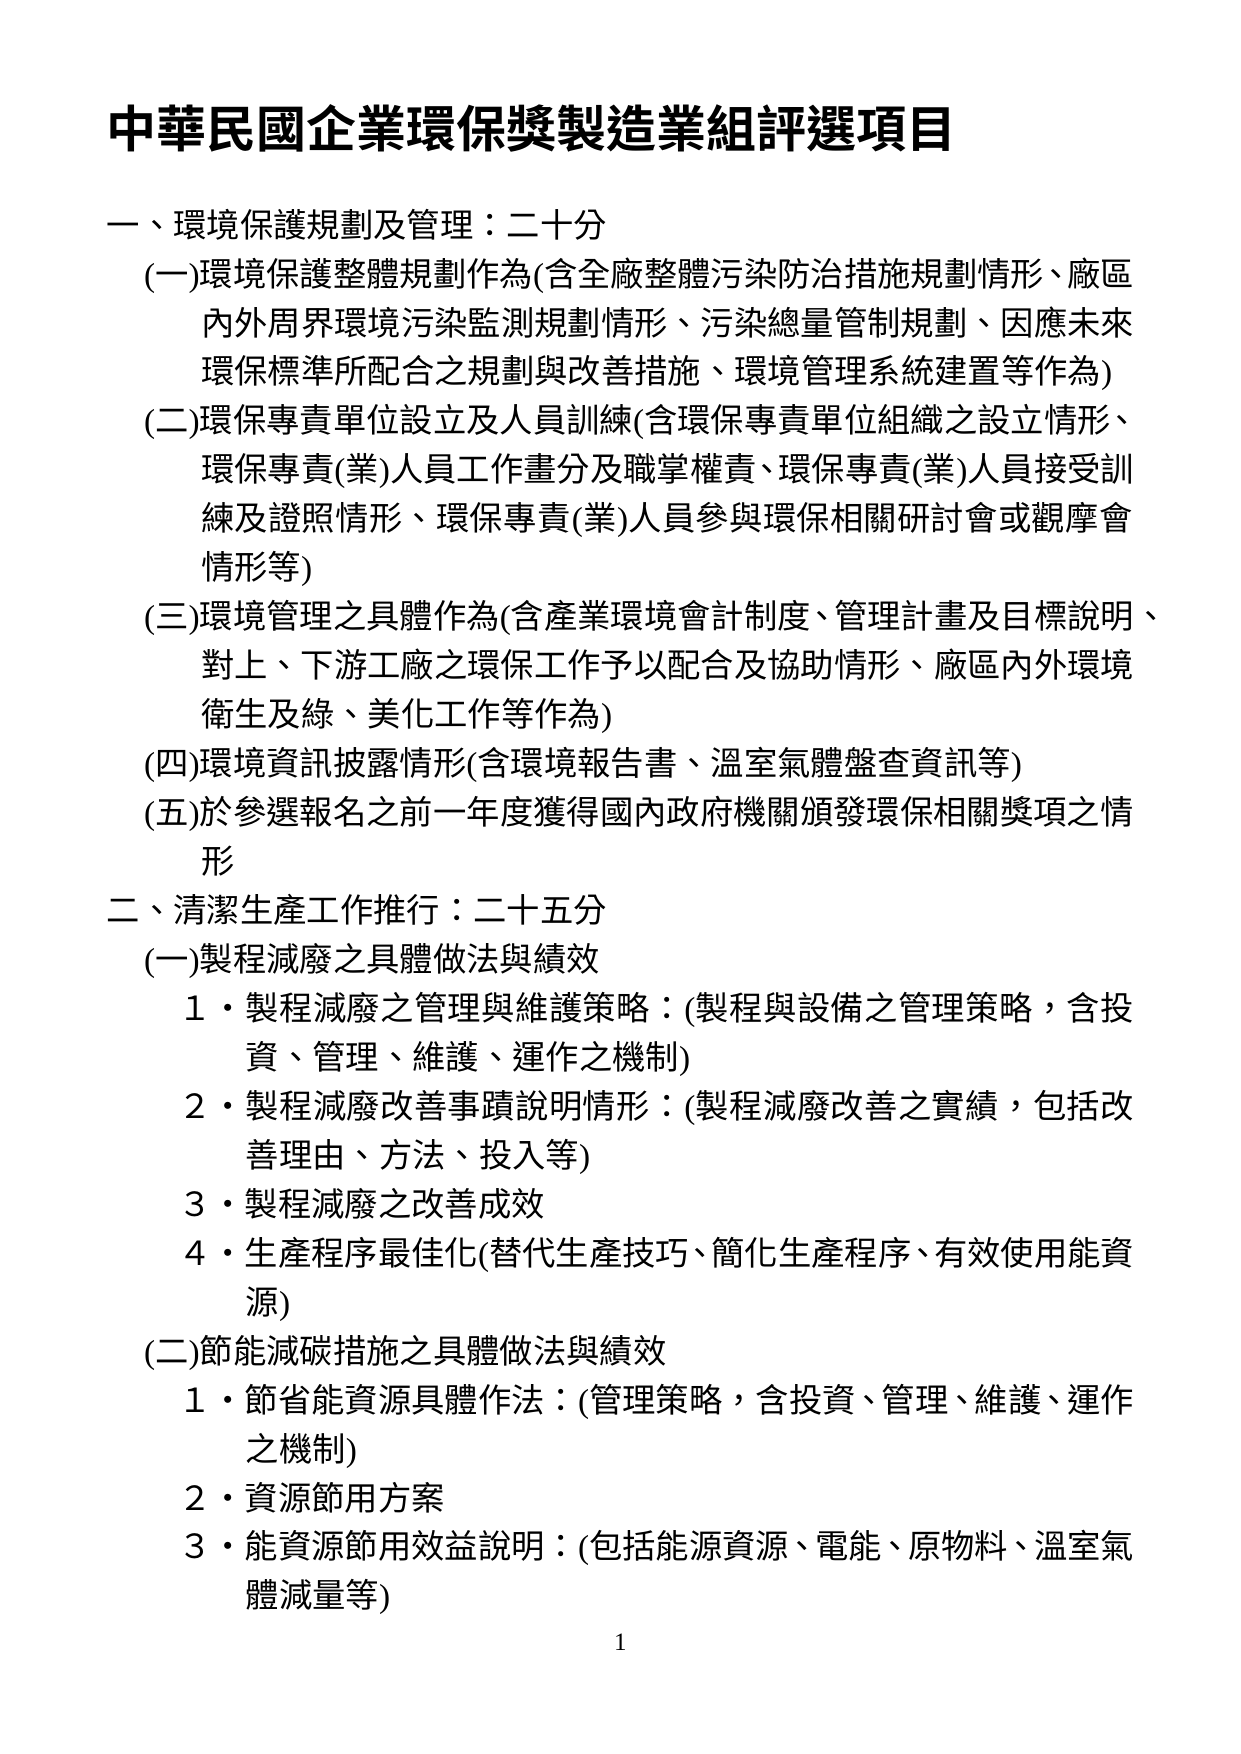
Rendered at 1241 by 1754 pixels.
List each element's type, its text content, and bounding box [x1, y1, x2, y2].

text (四)環境資訊披露情形(含環境報告書、溫室氣體盤查資訊等) [144, 736, 1134, 785]
text ４‧生產程序最佳化(替代生產技巧、簡化生產程序、有效使用能資源) [178, 1226, 1134, 1324]
text (一)環境保護整體規劃作為(含全廠整體污染防治措施規劃情形、廠區內外周界環境污染監測規劃情形、污染總量管制規劃、因應未來環保標準所配合之規劃與改善措施、環境管理系統建置等作為) [144, 247, 1134, 394]
text 一、環境保護規劃及管理：二十分 [106, 198, 1134, 247]
text ３‧能資源節用效益說明：(包括能源資源、電能、原物料、溫室氣體減量等) [178, 1520, 1134, 1618]
text ２‧資源節用方案 [178, 1471, 1134, 1520]
text １‧製程減廢之管理與維護策略：(製程與設備之管理策略，含投資、管理、維護、運作之機制) [178, 981, 1134, 1079]
text (五)於參選報名之前一年度獲得國內政府機關頒發環保相關獎項之情形 [144, 785, 1134, 883]
text ２‧製程減廢改善事蹟說明情形：(製程減廢改善之實績，包括改善理由、方法、投入等) [178, 1079, 1134, 1177]
text (二)節能減碳措施之具體做法與績效 [144, 1324, 1134, 1373]
text 中華民國企業環保獎製造業組評選項目 [106, 89, 1134, 162]
text ３‧製程減廢之改善成效 [178, 1177, 1134, 1226]
text １‧節省能資源具體作法：(管理策略，含投資、管理、維護、運作之機制) [178, 1373, 1134, 1471]
text (二)環保專責單位設立及人員訓練(含環保專責單位組織之設立情形、環保專責(業)人員工作畫分及職掌權責、環保專責(業)人員接受訓練及證照情形、環保專責(業)人員參與環保相關研討會或觀摩會情形等) [144, 394, 1134, 589]
text (三)環境管理之具體作為(含產業環境會計制度、管理計畫及目標說明、對上、下游工廠之環保工作予以配合及協助情形、廠區內外環境衛生及綠、美化工作等作為) [144, 589, 1134, 736]
text (一)製程減廢之具體做法與績效 [144, 932, 1134, 981]
text 二、清潔生產工作推行：二十五分 [106, 883, 1134, 932]
